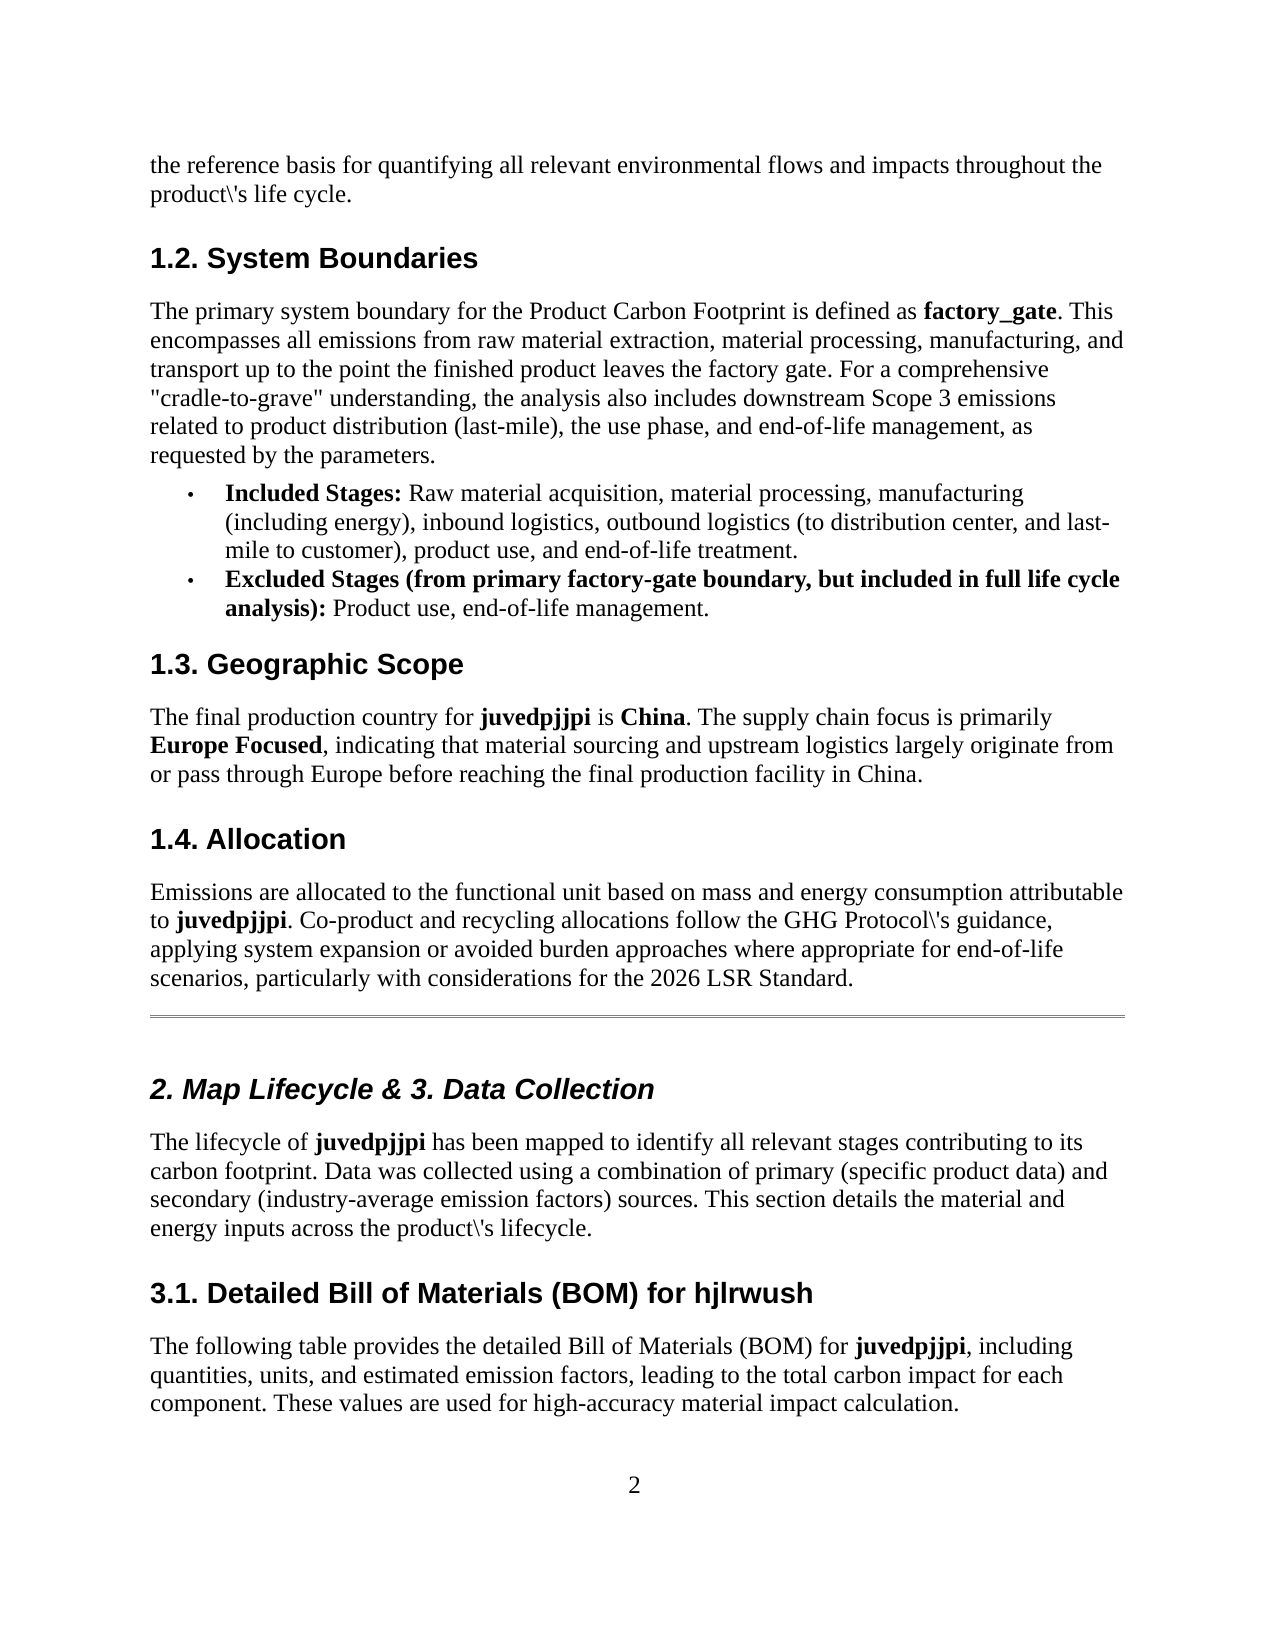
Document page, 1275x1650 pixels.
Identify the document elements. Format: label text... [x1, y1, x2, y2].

list Excluded Stages (from primary factory-gate boundary, but included in full life cycle analysis): Product use, end-of-life management. [187, 564, 1125, 622]
text The primary system boundary for the Product Carbon Footprint is defined as factory_gate. This encompasses all emissions from raw material extraction, material processing, manufacturing, and transport up to the point the finished product leaves the factory gate. For a comprehensive "cradle-to-grave" understanding, the analysis also includes downstream Scope 3 emissions related to product distribution (last-mile), the use phase, and end-of-life management, as requested by the parameters. [150, 296, 1125, 469]
text Emissions are allocated to the functional unit based on mass and energy consumption attributable to juvedpjjpi. Co-product and recycling allocations follow the GHG Protocol\'s guidance, applying system expansion or avoided burden approaches where appropriate for end-of-life scenarios, particularly with considerations for the 2026 LSR Standard. [150, 877, 1125, 992]
text The lifecycle of juvedpjjpi has been mapped to identify all relevant stages contributing to its carbon footprint. Data was collected using a combination of primary (specific product data) and secondary (industry-average emission factors) sources. This section details the material and energy inputs across the product\'s lifecycle. [150, 1127, 1125, 1242]
list Included Stages: Raw material acquisition, material processing, manufacturing (including energy), inbound logistics, outbound logistics (to distribution center, and last-mile to customer), product use, and end-of-life treatment. [187, 478, 1125, 564]
subtitle 1.2. System Boundaries [150, 241, 1125, 275]
text The final production country for juvedpjjpi is China. The supply chain focus is primarily Europe Focused, indicating that material sourcing and upstream logistics largely originate from or pass through Europe before reaching the final production facility in China. [150, 702, 1125, 788]
text the reference basis for quantifying all relevant environmental flows and impacts throughout the product\'s life cycle. [150, 150, 1125, 207]
subtitle 1.4. Allocation [150, 822, 1125, 855]
subtitle 1.3. Geographic Scope [150, 647, 1125, 680]
subtitle 3.1. Detailed Bill of Materials (BOM) for hjlrwush [150, 1276, 1125, 1309]
text The following table provides the detailed Bill of Materials (BOM) for juvedpjjpi, including quantities, units, and estimated emission factors, leading to the total carbon impact for each component. These values are used for high-accuracy material impact calculation. [150, 1331, 1125, 1417]
subtitle 2. Map Lifecycle & 3. Data Collection [150, 1072, 1125, 1106]
